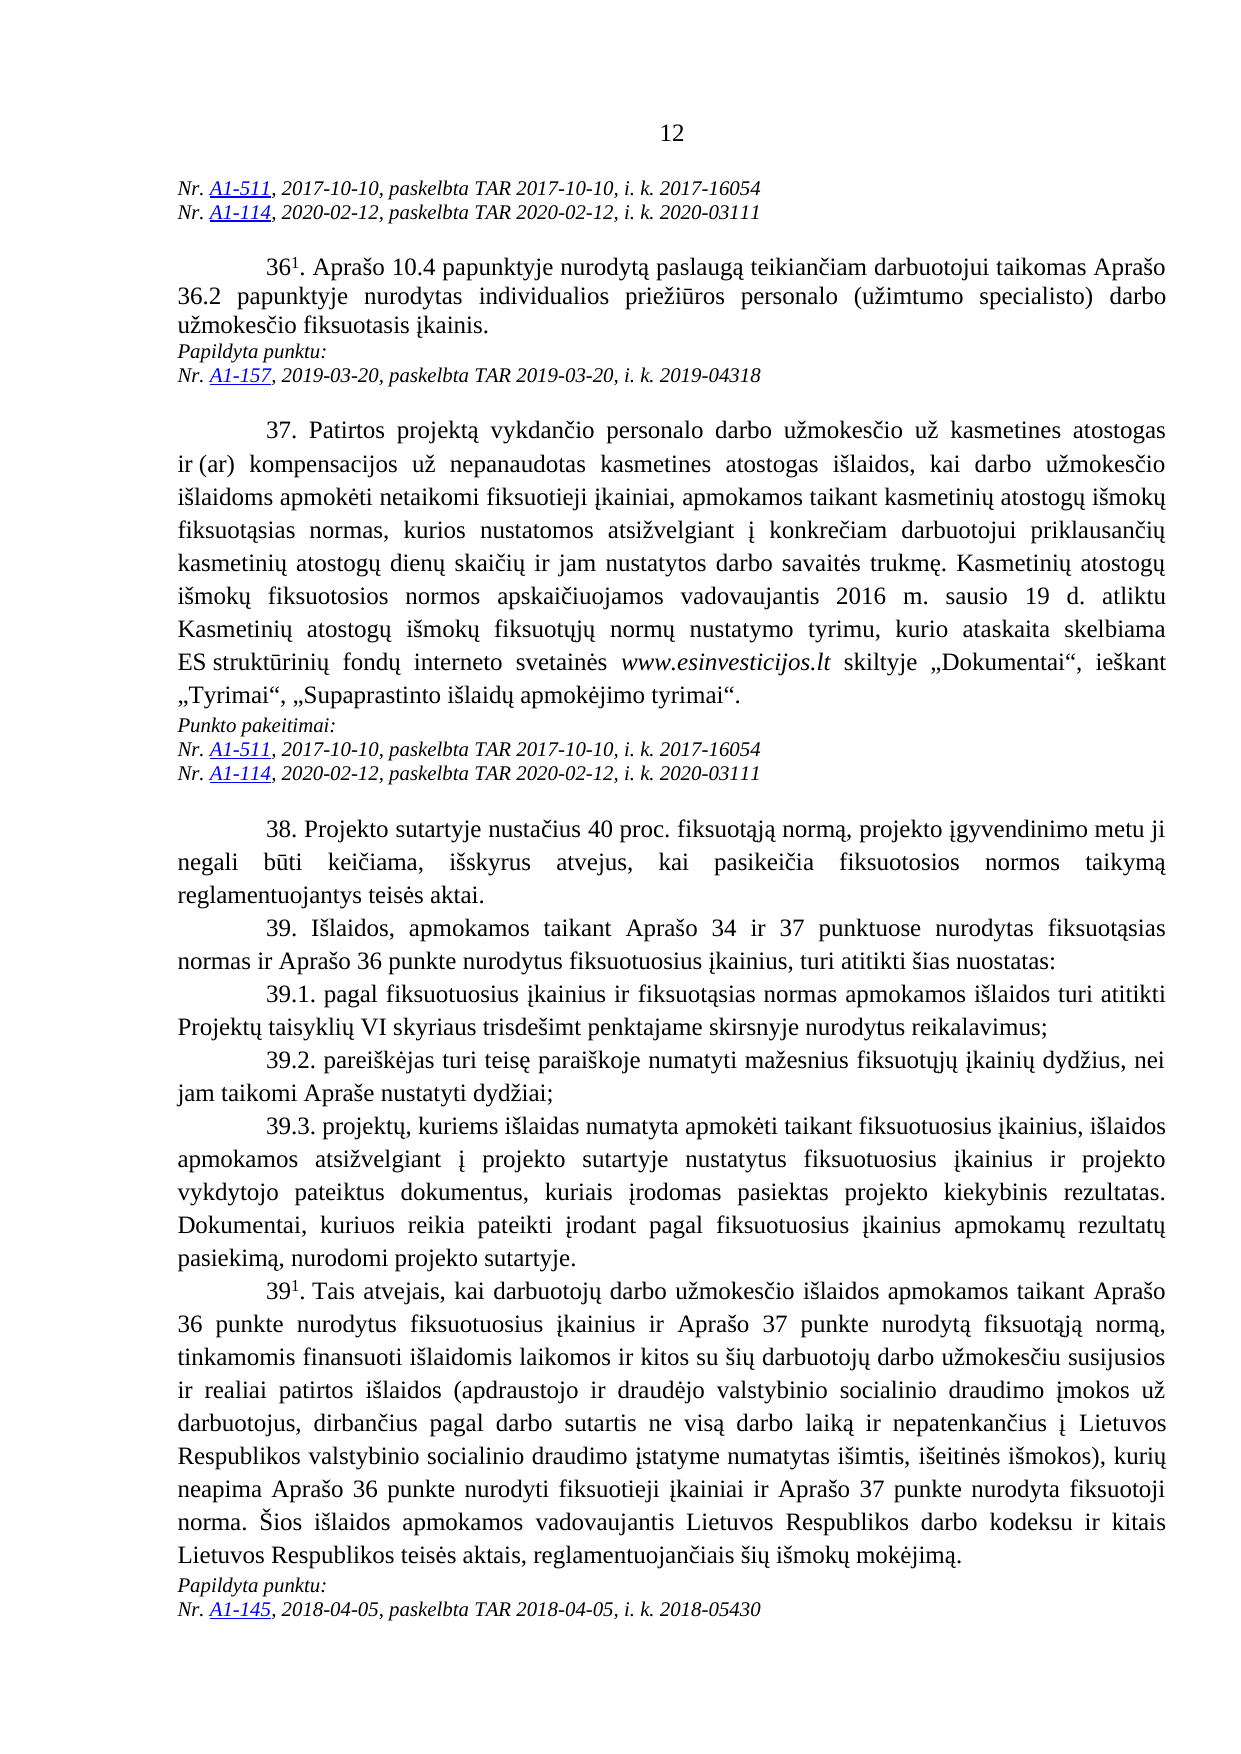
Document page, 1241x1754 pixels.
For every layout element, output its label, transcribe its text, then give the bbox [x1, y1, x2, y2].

text Papildyta punktu: [177, 1573, 1166, 1597]
text 39. Išlaidos, apmokamos taikant Aprašo 34 ir 37 punktuose nurodytas fiksuotąsias normas ir Aprašo 36 punkte nurodytus fiksuotuosius įkainius, turi atitikti šias nuostatas: [177, 913, 1166, 974]
text Nr. A1-145, 2018-04-05, paskelbta TAR 2018-04-05, i. k. 2018-05430 [177, 1597, 1166, 1621]
text 38. Projekto sutartyje nustačius 40 proc. fiksuotąją normą, projekto įgyvendinimo metu ji negali būti keičiama, išskyrus atvejus, kai pasikeičia fiksuotosios normos taikymą reglamentuojantys teisės aktai. [177, 814, 1166, 908]
text Nr. A1-511, 2017-10-10, paskelbta TAR 2017-10-10, i. k. 2017-16054 [177, 176, 1166, 200]
text 391. Tais atvejais, kai darbuotojų darbo užmokesčio išlaidos apmokamos taikant Aprašo 36 punkte nurodytus fiksuotuosius įkainius ir Aprašo 37 punkte nurodytą fiksuotąją normą, tinkamomis finansuoti išlaidomis laikomos ir kitos su šių darbuotojų darbo užmokesčiu susijusios ir realiai patirtos išlaidos (apdraustojo ir draudėjo valstybinio socialinio draudimo įmokos už darbuotojus, dirbančius pagal darbo sutartis ne visą darbo laiką ir nepatenkančius į Lietuvos Respublikos valstybinio socialinio draudimo įstatyme numatytas išimtis, išeitinės išmokos), kurių neapima Aprašo 36 punkte nurodyti fiksuotieji įkainiai ir Aprašo 37 punkte nurodyta fiksuotoji norma. Šios išlaidos apmokamos vadovaujantis Lietuvos Respublikos darbo kodeksu ir kitais Lietuvos Respublikos teisės aktais, reglamentuojančiais šių išmokų mokėjimą. [177, 1276, 1166, 1569]
text 39.1. pagal fiksuotuosius įkainius ir fiksuotąsias normas apmokamos išlaidos turi atitikti Projektų taisyklių VI skyriaus trisdešimt penktajame skirsnyje nurodytus reikalavimus; [177, 979, 1166, 1041]
text Nr. A1-511, 2017-10-10, paskelbta TAR 2017-10-10, i. k. 2017-16054 [177, 737, 1166, 761]
text 39.2. pareiškėjas turi teisę paraiškoje numatyti mažesnius fiksuotųjų įkainių dydžius, nei jam taikomi Apraše nustatyti dydžiai; [177, 1045, 1166, 1107]
text Nr. A1-114, 2020-02-12, paskelbta TAR 2020-02-12, i. k. 2020-03111 [177, 200, 1166, 224]
text Papildyta punktu: [177, 339, 1166, 363]
text 37. Patirtos projektą vykdančio personalo darbo užmokesčio už kasmetines atostogas ir (ar) kompensacijos už nepanaudotas kasmetines atostogas išlaidos, kai darbo užmokesčio išlaidoms apmokėti netaikomi fiksuotieji įkainiai, apmokamos taikant kasmetinių atostogų išmokų fiksuotąsias normas, kurios nustatomos atsižvelgiant į konkrečiam darbuotojui priklausančių kasmetinių atostogų dienų skaičių ir jam nustatytos darbo savaitės trukmę. Kasmetinių atostogų išmokų fiksuotosios normos apskaičiuojamos vadovaujantis 2016 m. sausio 19 d. atliktu Kasmetinių atostogų išmokų fiksuotųjų normų nustatymo tyrimu, kurio ataskaita skelbiama ES struktūrinių fondų interneto svetainės www.esinvesticijos.lt skiltyje „Dokumentai“, ieškant „Tyrimai“, „Supaprastinto išlaidų apmokėjimo tyrimai“. [177, 416, 1167, 708]
text Nr. A1-114, 2020-02-12, paskelbta TAR 2020-02-12, i. k. 2020-03111 [177, 761, 1166, 785]
text 361. Aprašo 10.4 papunktyje nurodytą paslaugą teikiančiam darbuotojui taikomas Aprašo 36.2 papunktyje nurodytas individualios priežiūros personalo (užimtumo specialisto) darbo užmokesčio fiksuotasis įkainis. [177, 252, 1166, 339]
text Nr. A1-157, 2019-03-20, paskelbta TAR 2019-03-20, i. k. 2019-04318 [177, 363, 1166, 387]
text Punkto pakeitimai: [177, 713, 1166, 737]
text 39.3. projektų, kuriems išlaidas numatyta apmokėti taikant fiksuotuosius įkainius, išlaidos apmokamos atsižvelgiant į projekto sutartyje nustatytus fiksuotuosius įkainius ir projekto vykdytojo pateiktus dokumentus, kuriais įrodomas pasiektas projekto kiekybinis rezultatas. Dokumentai, kuriuos reikia pateikti įrodant pagal fiksuotuosius įkainius apmokamų rezultatų pasiekimą, nurodomi projekto sutartyje. [177, 1111, 1166, 1272]
